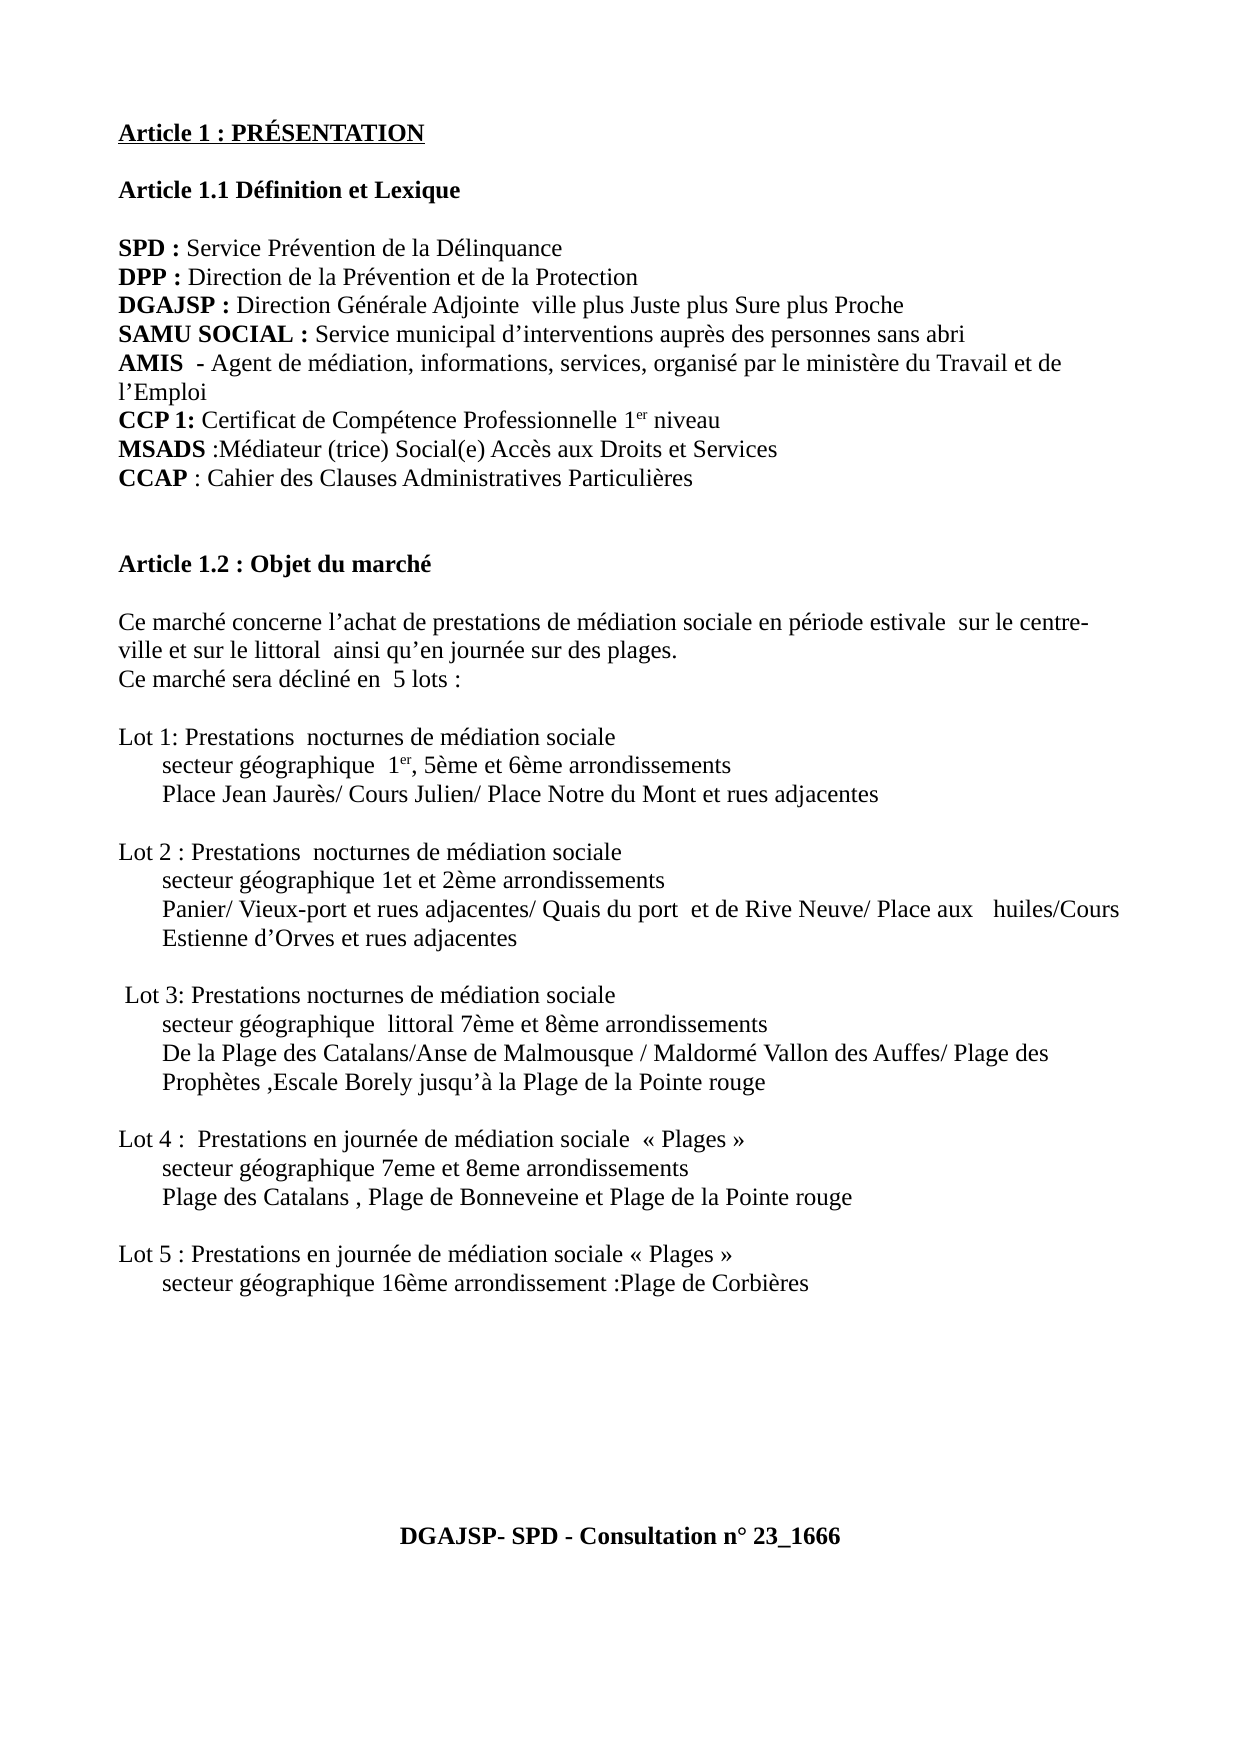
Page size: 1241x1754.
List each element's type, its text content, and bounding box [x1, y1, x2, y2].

text SPD : Service Prévention de la Délinquance [118, 233, 1122, 262]
list Lot 1: Prestations nocturnes de médiation sociale [83, 722, 1122, 751]
text Panier/ Vieux-port et rues adjacentes/ Quais du port et de Rive Neuve/ Place aux huiles/Cours Estienne d’Orves et rues adjacentes [118, 894, 1122, 952]
text Lot 4 : Prestations en journée de médiation sociale « Plages » [118, 1124, 1122, 1153]
text secteur géographique 1er, 5ème et 6ème arrondissements [118, 751, 1122, 779]
text DGAJSP : Direction Générale Adjointe ville plus Juste plus Sure plus Proche [118, 291, 1122, 319]
text DPP : Direction de la Prévention et de la Protection [118, 262, 1122, 291]
text CCP 1: Certificat de Compétence Professionnelle 1er niveau [118, 406, 1122, 434]
text MSADS :Médiateur (trice) Social(e) Accès aux Droits et Services [118, 434, 1122, 463]
text Lot 3: Prestations nocturnes de médiation sociale [118, 981, 1122, 1009]
text Ce marché concerne l’achat de prestations de médiation sociale en période estivale sur le centre-ville et sur le littoral ainsi qu’en journée sur des plages. [118, 607, 1122, 664]
text Ce marché sera décliné en 5 lots : [118, 664, 1122, 693]
text SAMU SOCIAL : Service municipal d’interventions auprès des personnes sans abri [118, 319, 1122, 348]
text Lot 5 : Prestations en journée de médiation sociale « Plages » [118, 1239, 1122, 1268]
text Article 1.2 : Objet du marché [118, 549, 1122, 578]
text Place Jean Jaurès/ Cours Julien/ Place Notre du Mont et rues adjacentes [118, 779, 1122, 808]
text secteur géographique 16ème arrondissement :Plage de Corbières [118, 1268, 1122, 1297]
text secteur géographique 1et et 2ème arrondissements [118, 866, 1122, 894]
text AMIS - Agent de médiation, informations, services, organisé par le ministère du Travail et de l’Emploi [118, 348, 1122, 406]
text Article 1 : PRÉSENTATION [118, 118, 1122, 147]
text De la Plage des Catalans/Anse de Malmousque / Maldormé Vallon des Auffes/ Plage des Prophètes ,Escale Borely jusqu’à la Plage de la Pointe rouge [118, 1038, 1122, 1096]
text CCAP : Cahier des Clauses Administratives Particulières [118, 463, 1122, 492]
text Article 1.1 Définition et Lexique [118, 176, 1122, 204]
text Plage des Catalans , Plage de Bonneveine et Plage de la Pointe rouge [118, 1182, 1122, 1211]
text secteur géographique littoral 7ème et 8ème arrondissements [118, 1009, 1122, 1038]
text Lot 2 : Prestations nocturnes de médiation sociale [118, 837, 1122, 866]
text secteur géographique 7eme et 8eme arrondissements [118, 1153, 1122, 1182]
